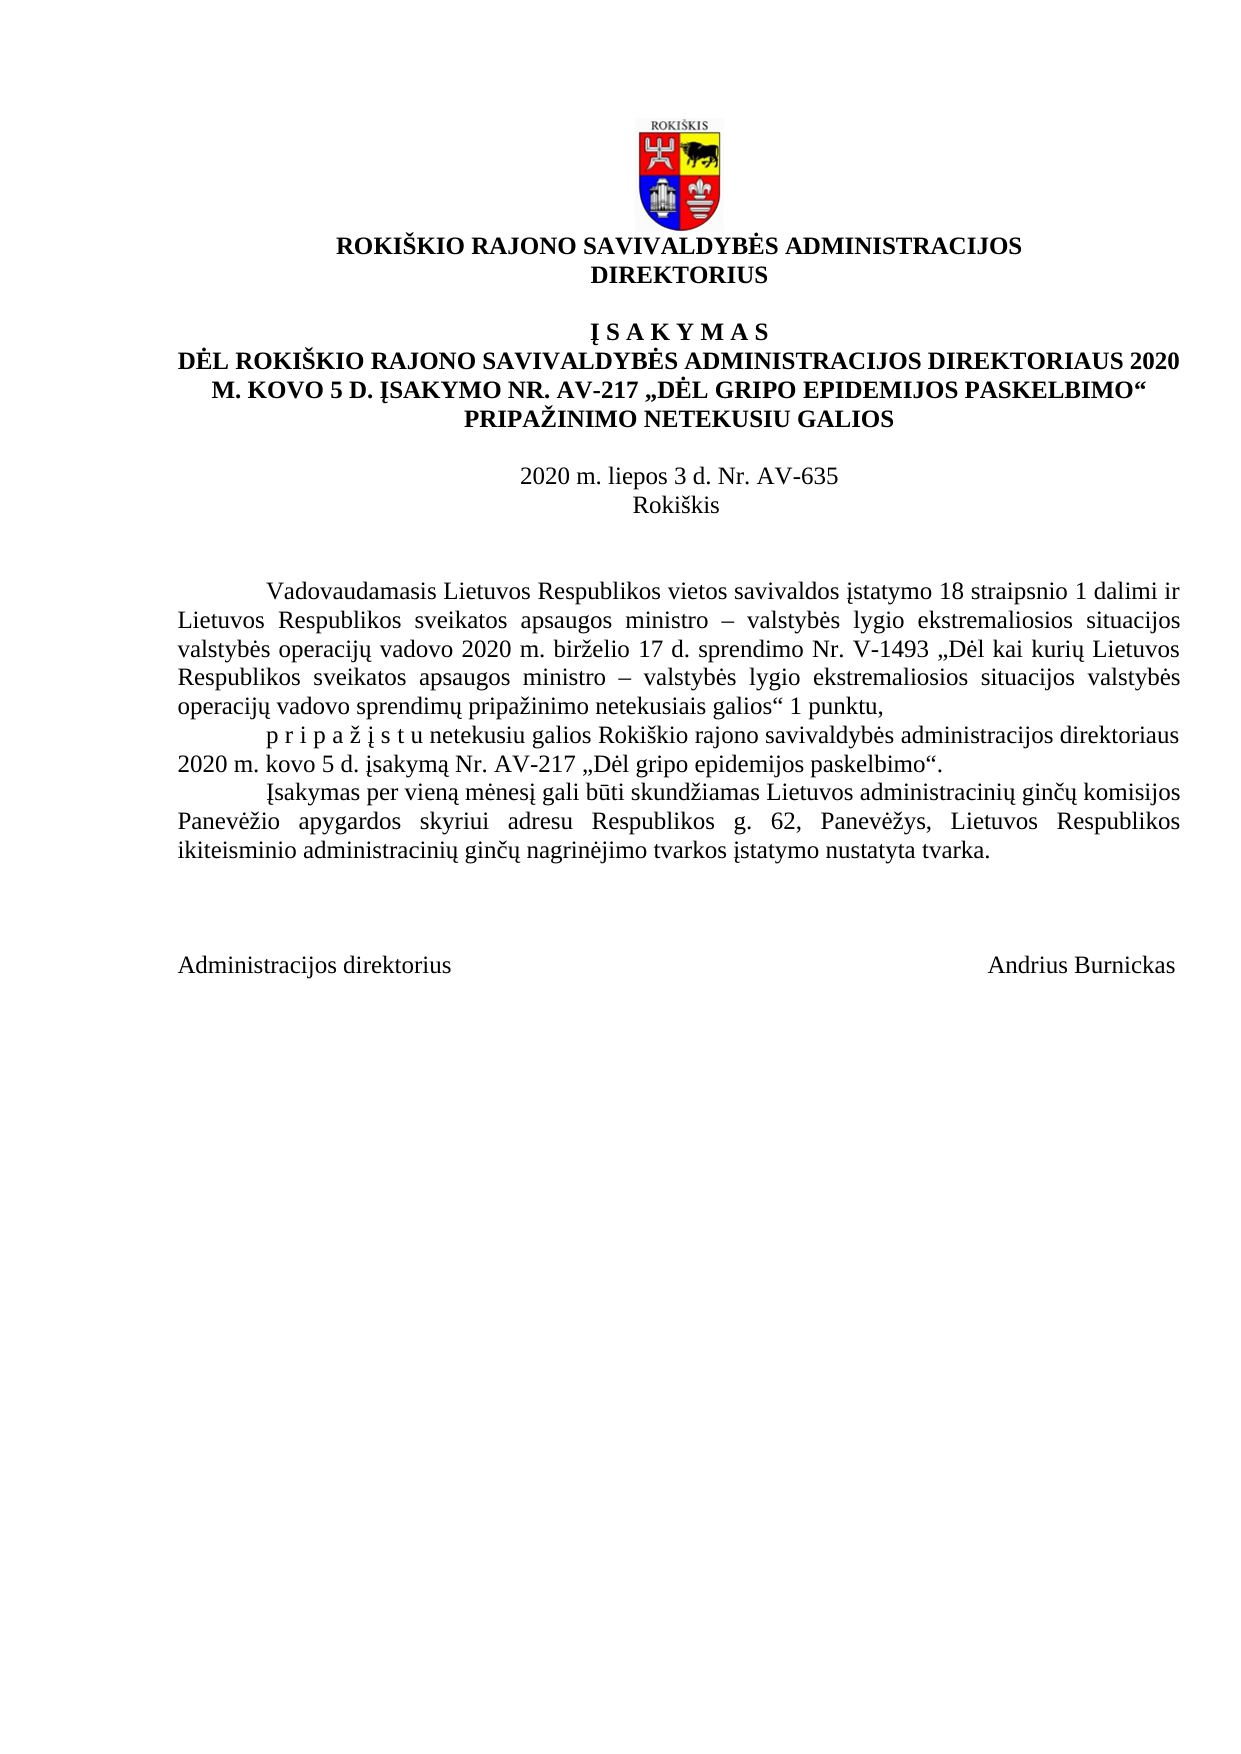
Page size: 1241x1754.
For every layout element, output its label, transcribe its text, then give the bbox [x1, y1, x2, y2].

text DĖL ROKIŠKIO RAJONO SAVIVALDYBĖS ADMINISTRACIJOS DIREKTORIAUS 2020 M. KOVO 5 D. ĮSAKYMO NR. AV-217 „DĖL GRIPO EPIDEMIJOS PASKELBIMO“ PRIPAŽINIMO NETEKUSIU GALIOS [177, 346, 1181, 432]
text p r i p a ž į s t u netekusiu galios Rokiškio rajono savivaldybės administracijos direktoriaus 2020 m. kovo 5 d. įsakymą Nr. AV-217 „Dėl gripo epidemijos paskelbimo“. [177, 720, 1181, 777]
text Įsakymas per vieną mėnesį gali būti skundžiamas Lietuvos administracinių ginčų komisijos Panevėžio apygardos skyriui adresu Respublikos g. 62, Panevėžys, Lietuvos Respublikos ikiteisminio administracinių ginčų nagrinėjimo tvarkos įstatymo nustatyta tvarka. [177, 777, 1181, 864]
text 2020 m. liepos 3 d. Nr. AV-635 [177, 461, 1181, 490]
text Administracijos direktorius Andrius Burnickas [177, 950, 1181, 979]
text ROKIŠKIO RAJONO SAVIVALDYBĖS ADMINISTRACIJOS [177, 231, 1181, 260]
text Vadovaudamasis Lietuvos Respublikos vietos savivaldos įstatymo 18 straipsnio 1 dalimi ir Lietuvos Respublikos sveikatos apsaugos ministro – valstybės lygio ekstremaliosios situacijos valstybės operacijų vadovo 2020 m. birželio 17 d. sprendimo Nr. V-1493 „Dėl kai kurių Lietuvos Respublikos sveikatos apsaugos ministro – valstybės lygio ekstremaliosios situacijos valstybės operacijų vadovo sprendimų pripažinimo netekusiais galios“ 1 punktu, [177, 576, 1181, 720]
text Į S A K Y M A S [177, 317, 1181, 346]
text Rokiškis [177, 490, 1181, 519]
text DIREKTORIUS [177, 260, 1181, 289]
